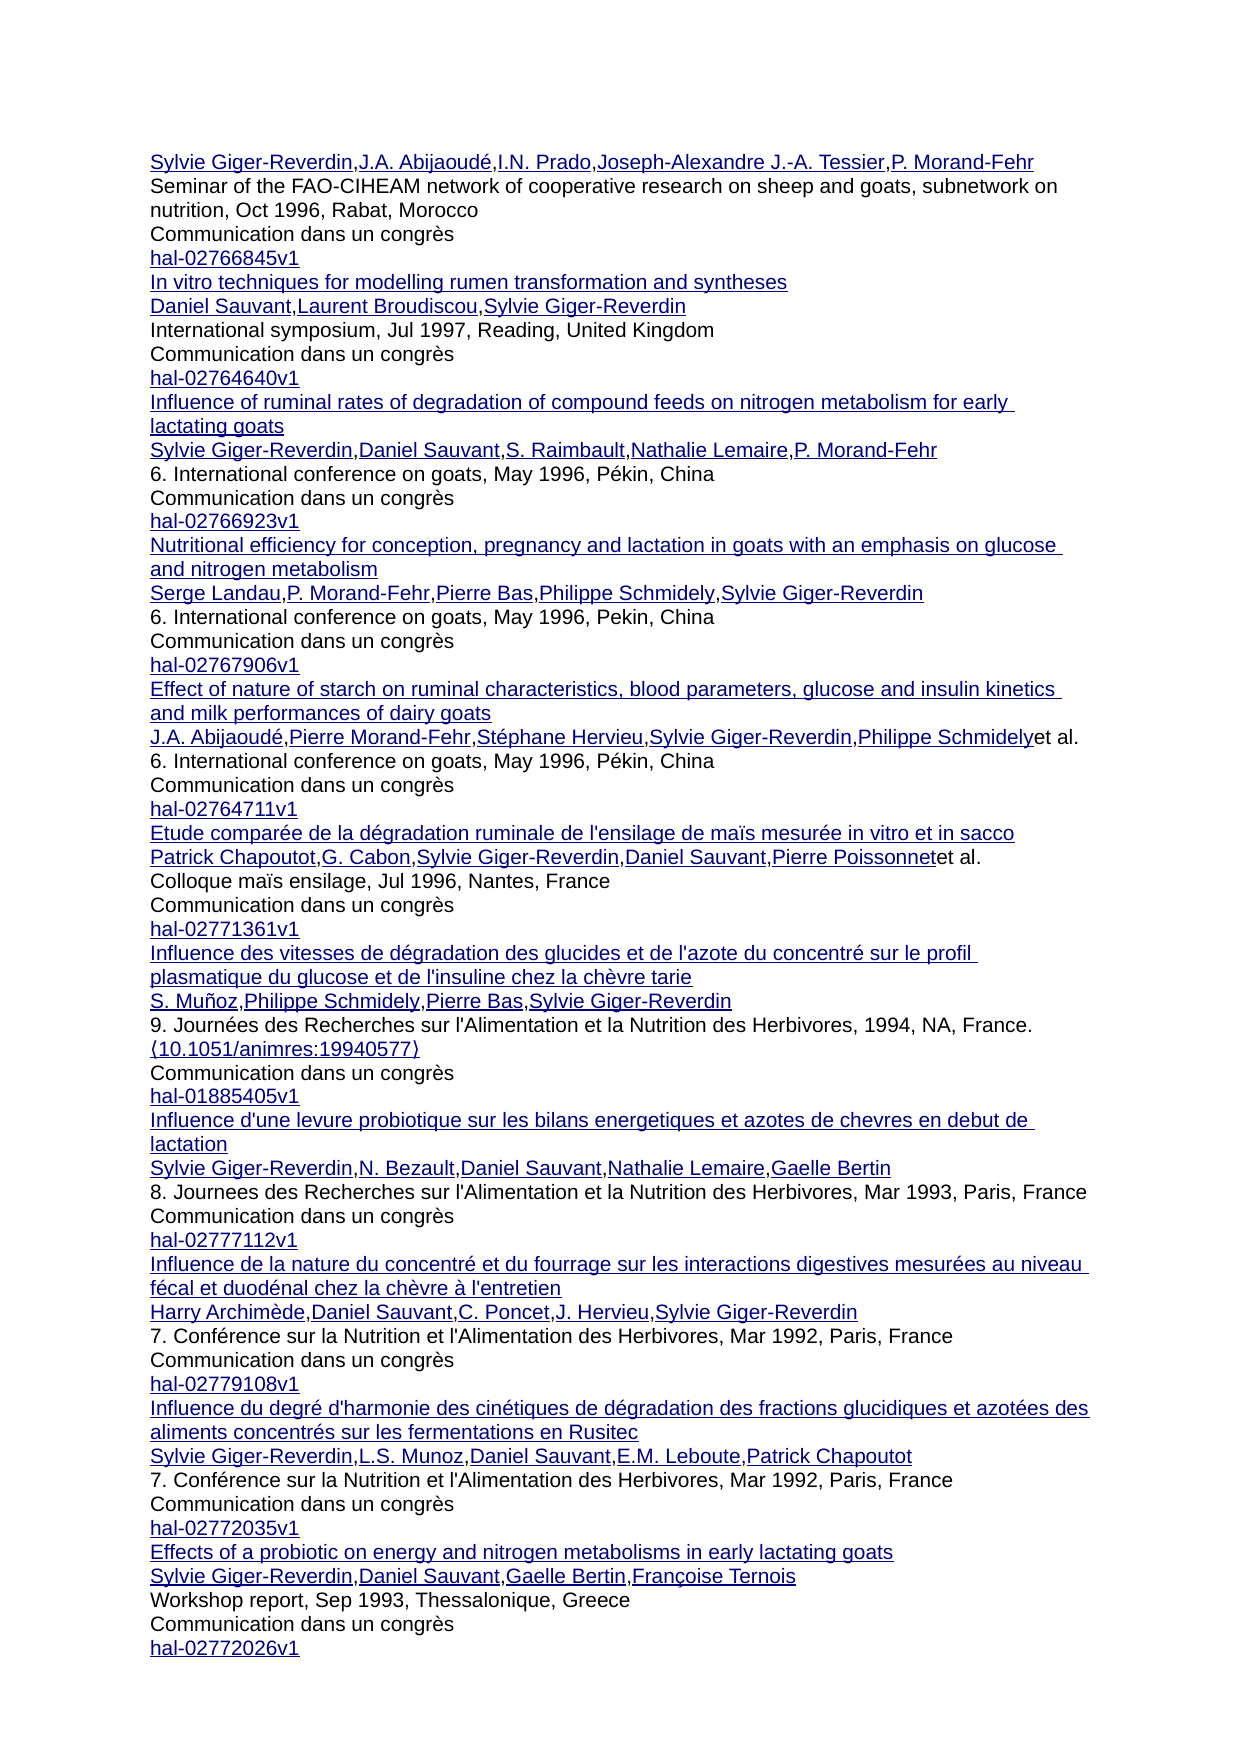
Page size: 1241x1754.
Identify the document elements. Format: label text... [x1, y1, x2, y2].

table_cell Influence de la nature du concentré et du fourrage sur les interactions digestives mesurées au niveau fécal et duodénal chez la chèvre à l'entretien Harry Archimède,Daniel Sauvant,C. Poncet,J. Hervieu,Sylvie Giger-Reverdin 7. Conférence sur la Nutrition et l'Alimentation des Herbivores, Mar 1992, Paris, France Communication dans un congrès hal-02779108v1 [150, 1252, 1090, 1396]
table_cell In vitro techniques for modelling rumen transformation and syntheses Daniel Sauvant,Laurent Broudiscou,Sylvie Giger-Reverdin International symposium, Jul 1997, Reading, United Kingdom Communication dans un congrès hal-02764640v1 [150, 270, 1090, 389]
table_cell Sylvie Giger-Reverdin,J.A. Abijaoudé,I.N. Prado,Joseph-Alexandre J.-A. Tessier,P. Morand-Fehr Seminar of the FAO-CIHEAM network of cooperative research on sheep and goats, subnetwork on nutrition, Oct 1996, Rabat, Morocco Communication dans un congrès hal-02766845v1 [150, 150, 1090, 270]
table_cell aliments concentrés sur les fermentations en Rusitec Sylvie Giger-Reverdin,L.S. Munoz,Daniel Sauvant,E.M. Leboute,Patrick Chapoutot 7. Conférence sur la Nutrition et l'Alimentation des Herbivores, Mar 1992, Paris, France Communication dans un congrès hal-02772035v1 [150, 1418, 1090, 1539]
table_cell Effect of nature of starch on ruminal characteristics, blood parameters, glucose and insulin kinetics and milk performances of dairy goats J.A. Abijaoudé,Pierre Morand-Fehr,Stéphane Hervieu,Sylvie Giger-Reverdin,Philippe Schmidelyet al. 6. International conference on goats, May 1996, Pékin, China Communication dans un congrès hal-02764711v1 [150, 677, 1090, 821]
table_cell Etude comparée de la dégradation ruminale de l'ensilage de maïs mesurée in vitro et in sacco Patrick Chapoutot,G. Cabon,Sylvie Giger-Reverdin,Daniel Sauvant,Pierre Poissonnetet al. Colloque maïs ensilage, Jul 1996, Nantes, France Communication dans un congrès hal-02771361v1 [150, 821, 1090, 941]
table_cell Nutritional efficiency for conception, pregnancy and lactation in goats with an emphasis on glucose and nitrogen metabolism Serge Landau,P. Morand-Fehr,Pierre Bas,Philippe Schmidely,Sylvie Giger-Reverdin 6. International conference on goats, May 1996, Pekin, China Communication dans un congrès hal-02767906v1 [150, 533, 1090, 677]
table_cell Influence of ruminal rates of degradation of compound feeds on nitrogen metabolism for early lactating goats Sylvie Giger-Reverdin,Daniel Sauvant,S. Raimbault,Nathalie Lemaire,P. Morand-Fehr 6. International conference on goats, May 1996, Pékin, China Communication dans un congrès hal-02766923v1 [150, 390, 1090, 533]
table_cell Effects of a probiotic on energy and nitrogen metabolisms in early lactating goats Sylvie Giger-Reverdin,Daniel Sauvant,Gaelle Bertin,Françoise Ternois Workshop report, Sep 1993, Thessalonique, Greece Communication dans un congrès hal-02772026v1 [150, 1540, 1090, 1659]
table_cell Influence d'une levure probiotique sur les bilans energetiques et azotes de chevres en debut de lactation Sylvie Giger-Reverdin,N. Bezault,Daniel Sauvant,Nathalie Lemaire,Gaelle Bertin 8. Journees des Recherches sur l'Alimentation et la Nutrition des Herbivores, Mar 1993, Paris, France Communication dans un congrès hal-02777112v1 [150, 1108, 1090, 1252]
table_cell Influence du degré d'harmonie des cinétiques de dégradation des fractions glucidiques et azotées des [150, 1396, 1090, 1417]
table_cell Influence des vitesses de dégradation des glucides et de l'azote du concentré sur le profil plasmatique du glucose et de l'insuline chez la chèvre tarie S. Muñoz,Philippe Schmidely,Pierre Bas,Sylvie Giger-Reverdin 9. Journées des Recherches sur l'Alimentation et la Nutrition des Herbivores, 1994, NA, France. ⟨10.1051/animres:19940577⟩ Communication dans un congrès hal-01885405v1 [150, 941, 1090, 1108]
